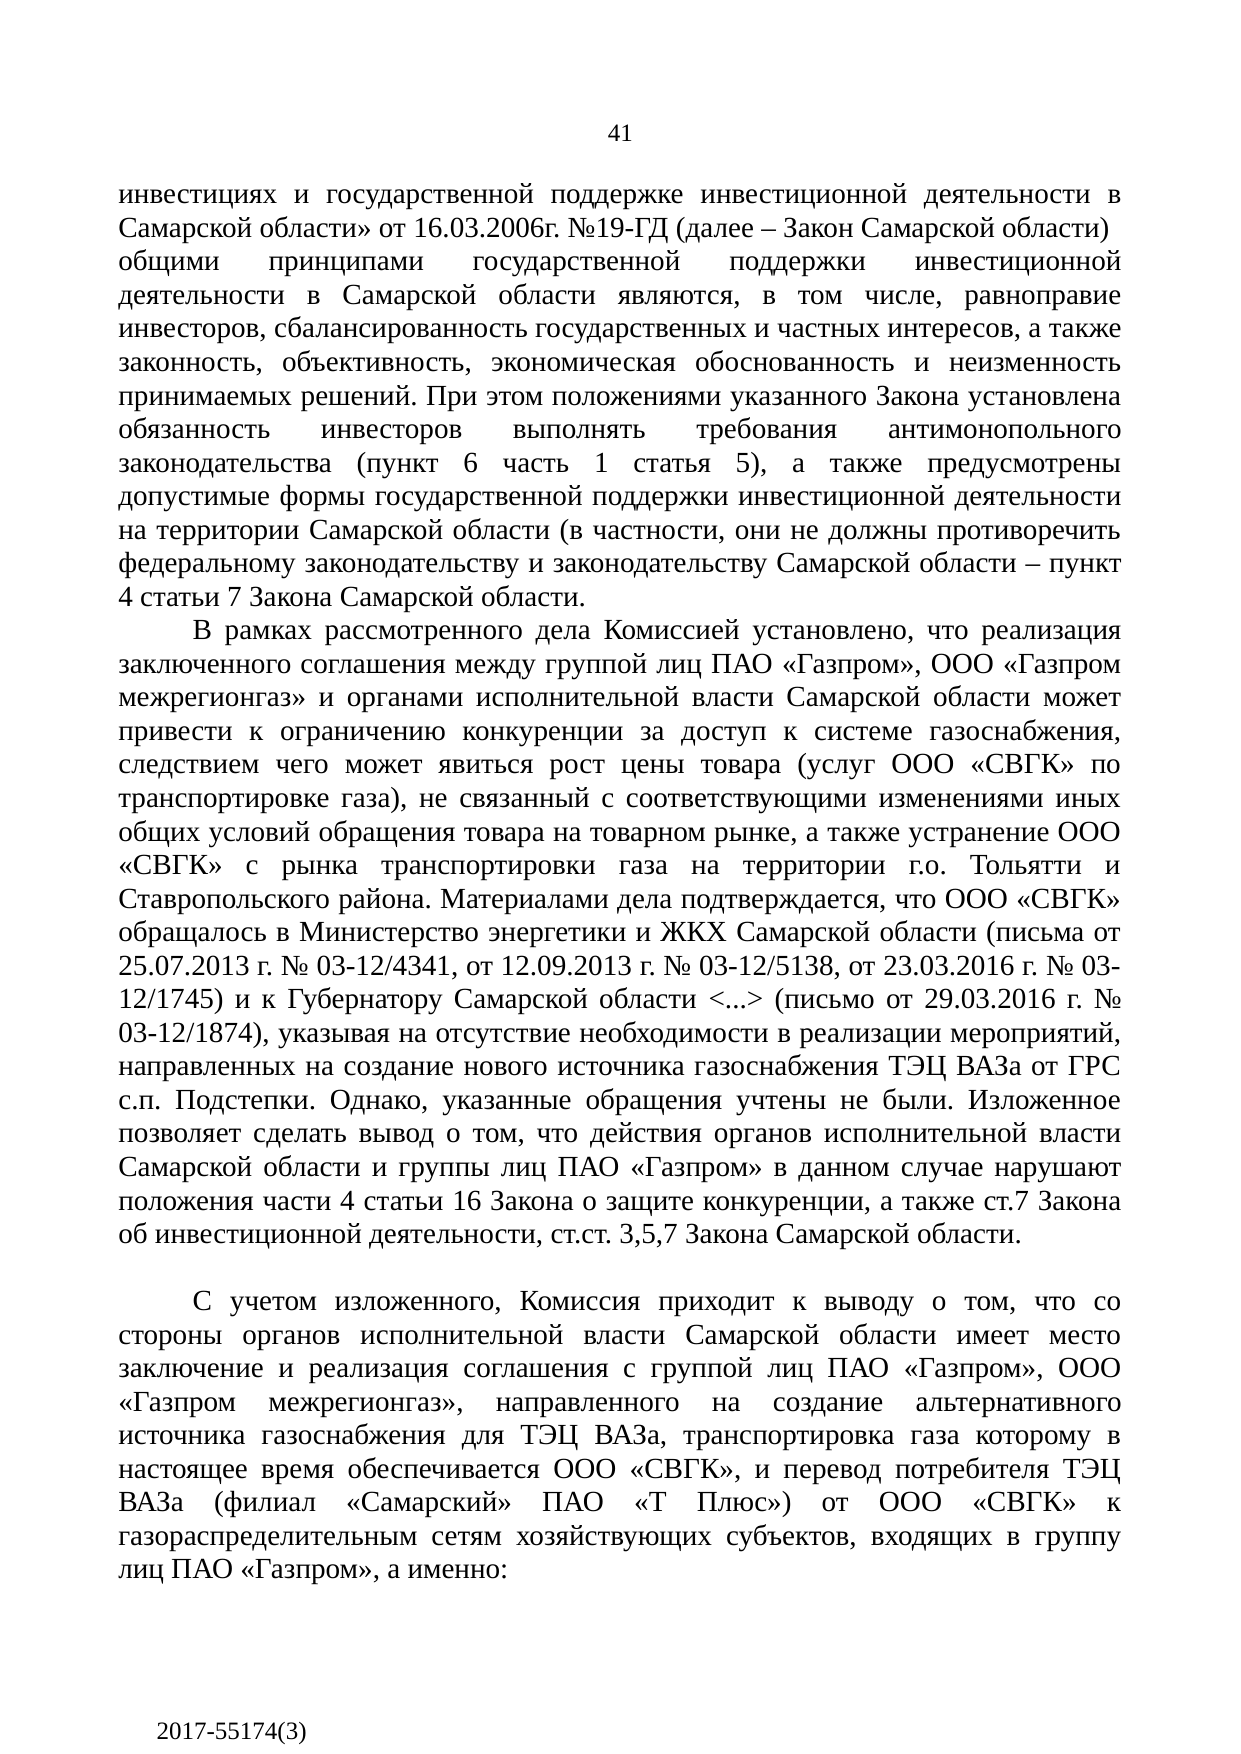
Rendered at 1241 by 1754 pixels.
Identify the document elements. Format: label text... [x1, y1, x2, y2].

text С учетом изложенного, Комиссия приходит к выводу о том, что со стороны органов исполнительной власти Самарской области имеет место заключение и реализация соглашения с группой лиц ПАО «Газпром», ООО «Газпром межрегионгаз», направленного на создание альтернативного источника газоснабжения для ТЭЦ ВАЗа, транспортировка газа которому в настоящее время обеспечивается ООО «СВГК», и перевод потребителя ТЭЦ ВАЗа (филиал «Самарский» ПАО «Т Плюс») от ООО «СВГК» к газораспределительным сетям хозяйствующих субъектов, входящих в группу лиц ПАО «Газпром», а именно: [118, 1283, 1122, 1585]
text инвестициях и государственной поддержке инвестиционной деятельности в Самарской области» от 16.03.2006г. №19-ГД (далее – Закон Самарской области) общими принципами государственной поддержки инвестиционной деятельности в Самарской области являются, в том числе, равноправие инвесторов, сбалансированность государственных и частных интересов, а также законность, объективность, экономическая обоснованность и неизменность принимаемых решений. При этом положениями указанного Закона установлена обязанность инвесторов выполнять требования антимонопольного законодательства (пункт 6 часть 1 статья 5), а также предусмотрены допустимые формы государственной поддержки инвестиционной деятельности на территории Самарской области (в частности, они не должны противоречить федеральному законодательству и законодательству Самарской области – пункт 4 статьи 7 Закона Самарской области. [118, 176, 1122, 612]
text В рамках рассмотренного дела Комиссией установлено, что реализация заключенного соглашения между группой лиц ПАО «Газпром», ООО «Газпром межрегионгаз» и органами исполнительной власти Самарской области может привести к ограничению конкуренции за доступ к системе газоснабжения, следствием чего может явиться рост цены товара (услуг ООО «СВГК» по транспортировке газа), не связанный с соответствующими изменениями иных общих условий обращения товара на товарном рынке, а также устранение ООО «СВГК» с рынка транспортировки газа на территории г.о. Тольятти и Ставропольского района. Материалами дела подтверждается, что ООО «СВГК» обращалось в Министерство энергетики и ЖКХ Самарской области (письма от 25.07.2013 г. № 03-12/4341, от 12.09.2013 г. № 03-12/5138, от 23.03.2016 г. № 03-12/1745) и к Губернатору Самарской области <...> (письмо от 29.03.2016 г. № 03-12/1874), указывая на отсутствие необходимости в реализации мероприятий, направленных на создание нового источника газоснабжения ТЭЦ ВАЗа от ГРС с.п. Подстепки. Однако, указанные обращения учтены не были. Изложенное позволяет сделать вывод о том, что действия органов исполнительной власти Самарской области и группы лиц ПАО «Газпром» в данном случае нарушают положения части 4 статьи 16 Закона о защите конкуренции, а также ст.7 Закона об инвестиционной деятельности, ст.ст. 3,5,7 Закона Самарской области. [118, 612, 1122, 1250]
